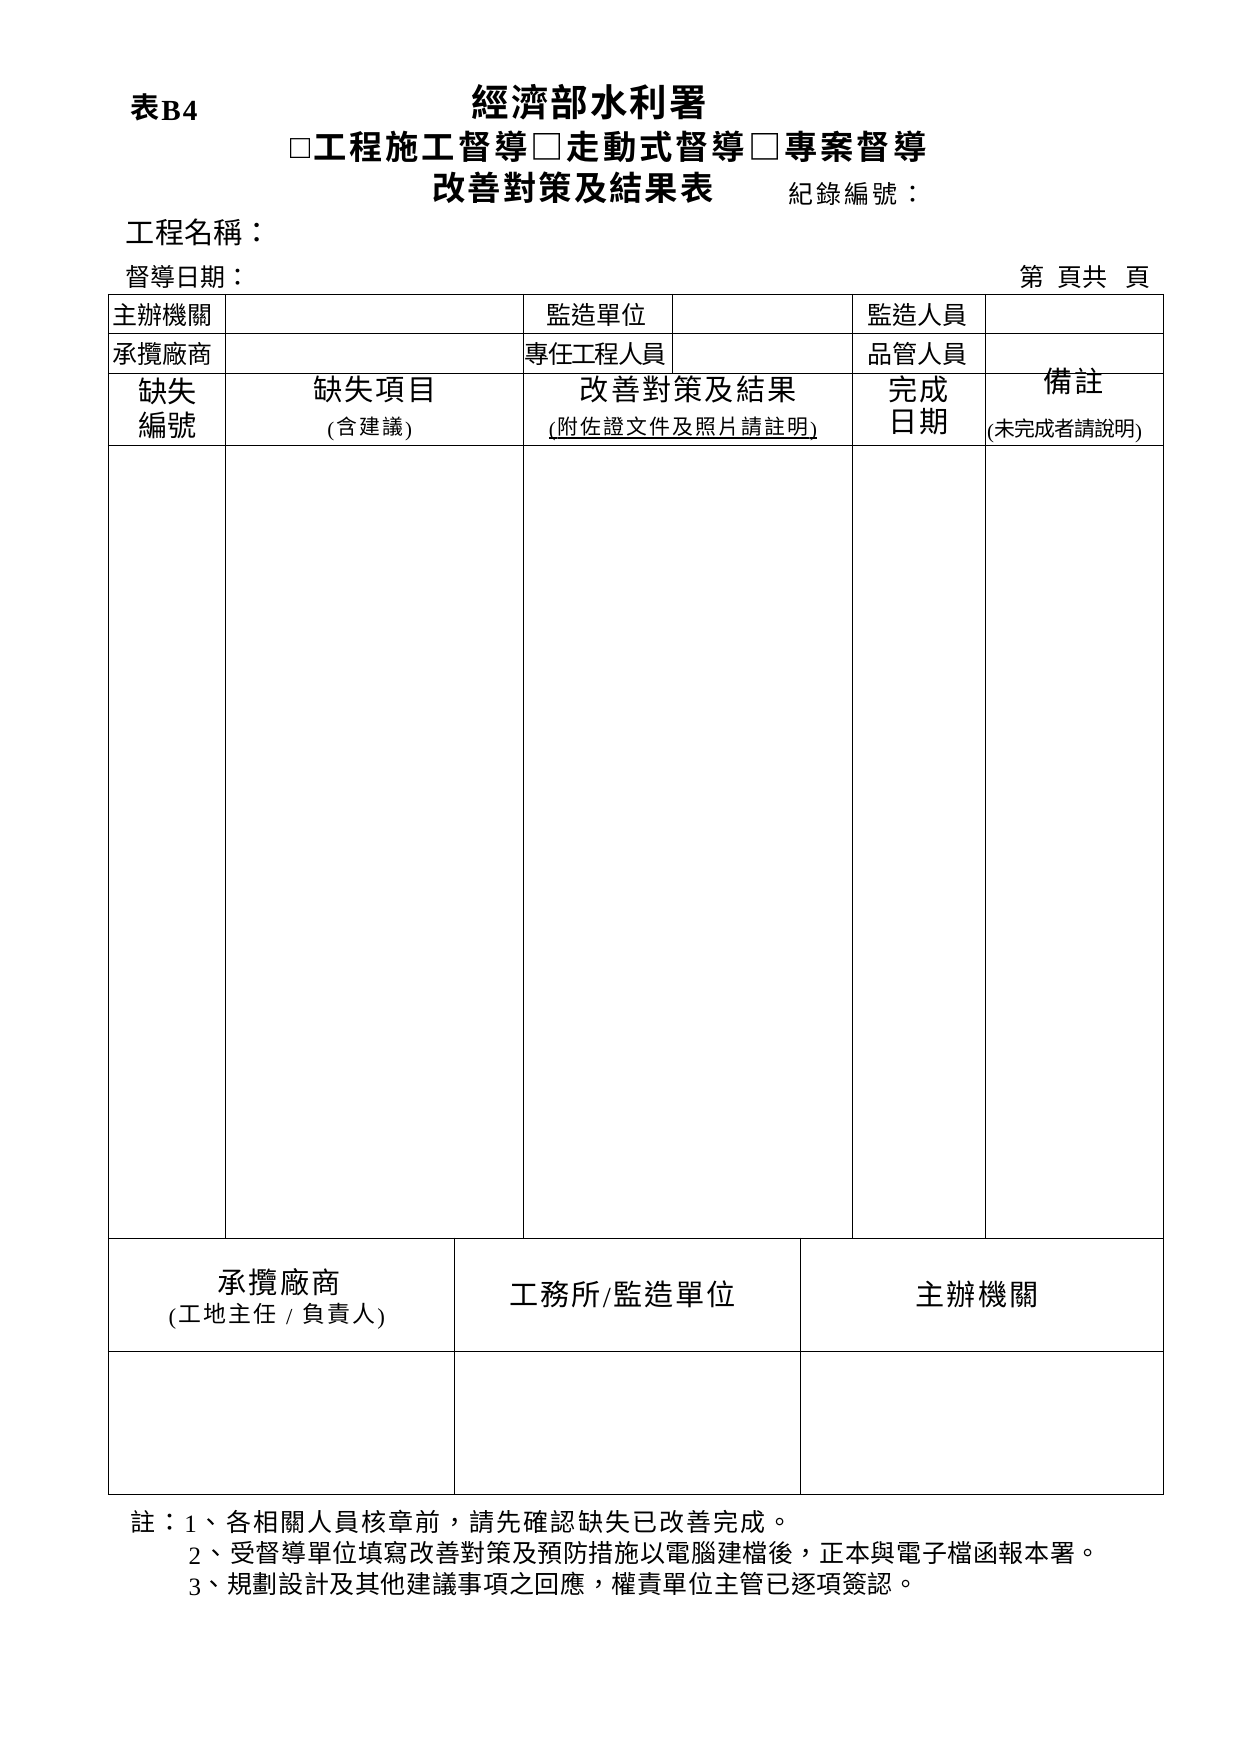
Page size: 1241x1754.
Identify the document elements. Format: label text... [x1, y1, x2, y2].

table_cell [109, 446, 225, 1237]
table_cell 完成 日期 [853, 374, 985, 445]
table_cell 缺失 編號 [109, 374, 225, 445]
text 改善對策及結果表 紀錄編號： [130, 169, 1134, 210]
table_cell [986, 446, 1163, 1237]
text □工程施工督導□走動式督導□專案督導 [126, 127, 1091, 169]
text 3、規劃設計及其他建議事項之回應，權責單位主管已逐項簽認。 [188, 1569, 1134, 1601]
table_cell 工務所/監造單位 [455, 1239, 800, 1351]
table_cell 承攬廠商 (工地主任 / 負責人) [109, 1239, 454, 1351]
table_header 主辦機關 [109, 295, 225, 333]
table_cell [673, 334, 852, 373]
table_header [226, 295, 523, 333]
table_cell [853, 446, 985, 1237]
text 註：1、各相關人員核章前，請先確認缺失已改善完成。 [130, 1507, 1134, 1538]
text 表B4 經濟部水利署 [130, 75, 1124, 127]
table_cell [109, 1352, 454, 1493]
table_header 監造單位 [524, 295, 672, 333]
table_cell [455, 1352, 800, 1493]
table_cell 專任工程人員 [524, 334, 672, 373]
table_cell 備註 (未完成者請說明) [986, 374, 1163, 445]
table_cell [226, 334, 523, 373]
table_cell [226, 446, 523, 1237]
table_header [986, 295, 1163, 333]
text 2、受督導單位填寫改善對策及預防措施以電腦建檔後，正本與電子檔函報本署。 [188, 1538, 1134, 1569]
table_header 監造人員 [853, 295, 985, 333]
table_cell 缺失項目 (含建議) [226, 374, 523, 445]
text 督導日期： 第 頁共 頁 [126, 252, 1159, 294]
table_cell [986, 334, 1163, 373]
table_header [673, 295, 852, 333]
table_cell 承攬廠商 [109, 334, 225, 373]
table_cell 主辦機關 [801, 1239, 1163, 1351]
text 工程名稱： [126, 210, 1091, 252]
table_cell 品管人員 [853, 334, 985, 373]
table_cell 改善對策及結果 (附佐證文件及照片請註明) [524, 374, 852, 445]
table_cell [524, 446, 852, 1237]
table_cell [801, 1352, 1163, 1493]
